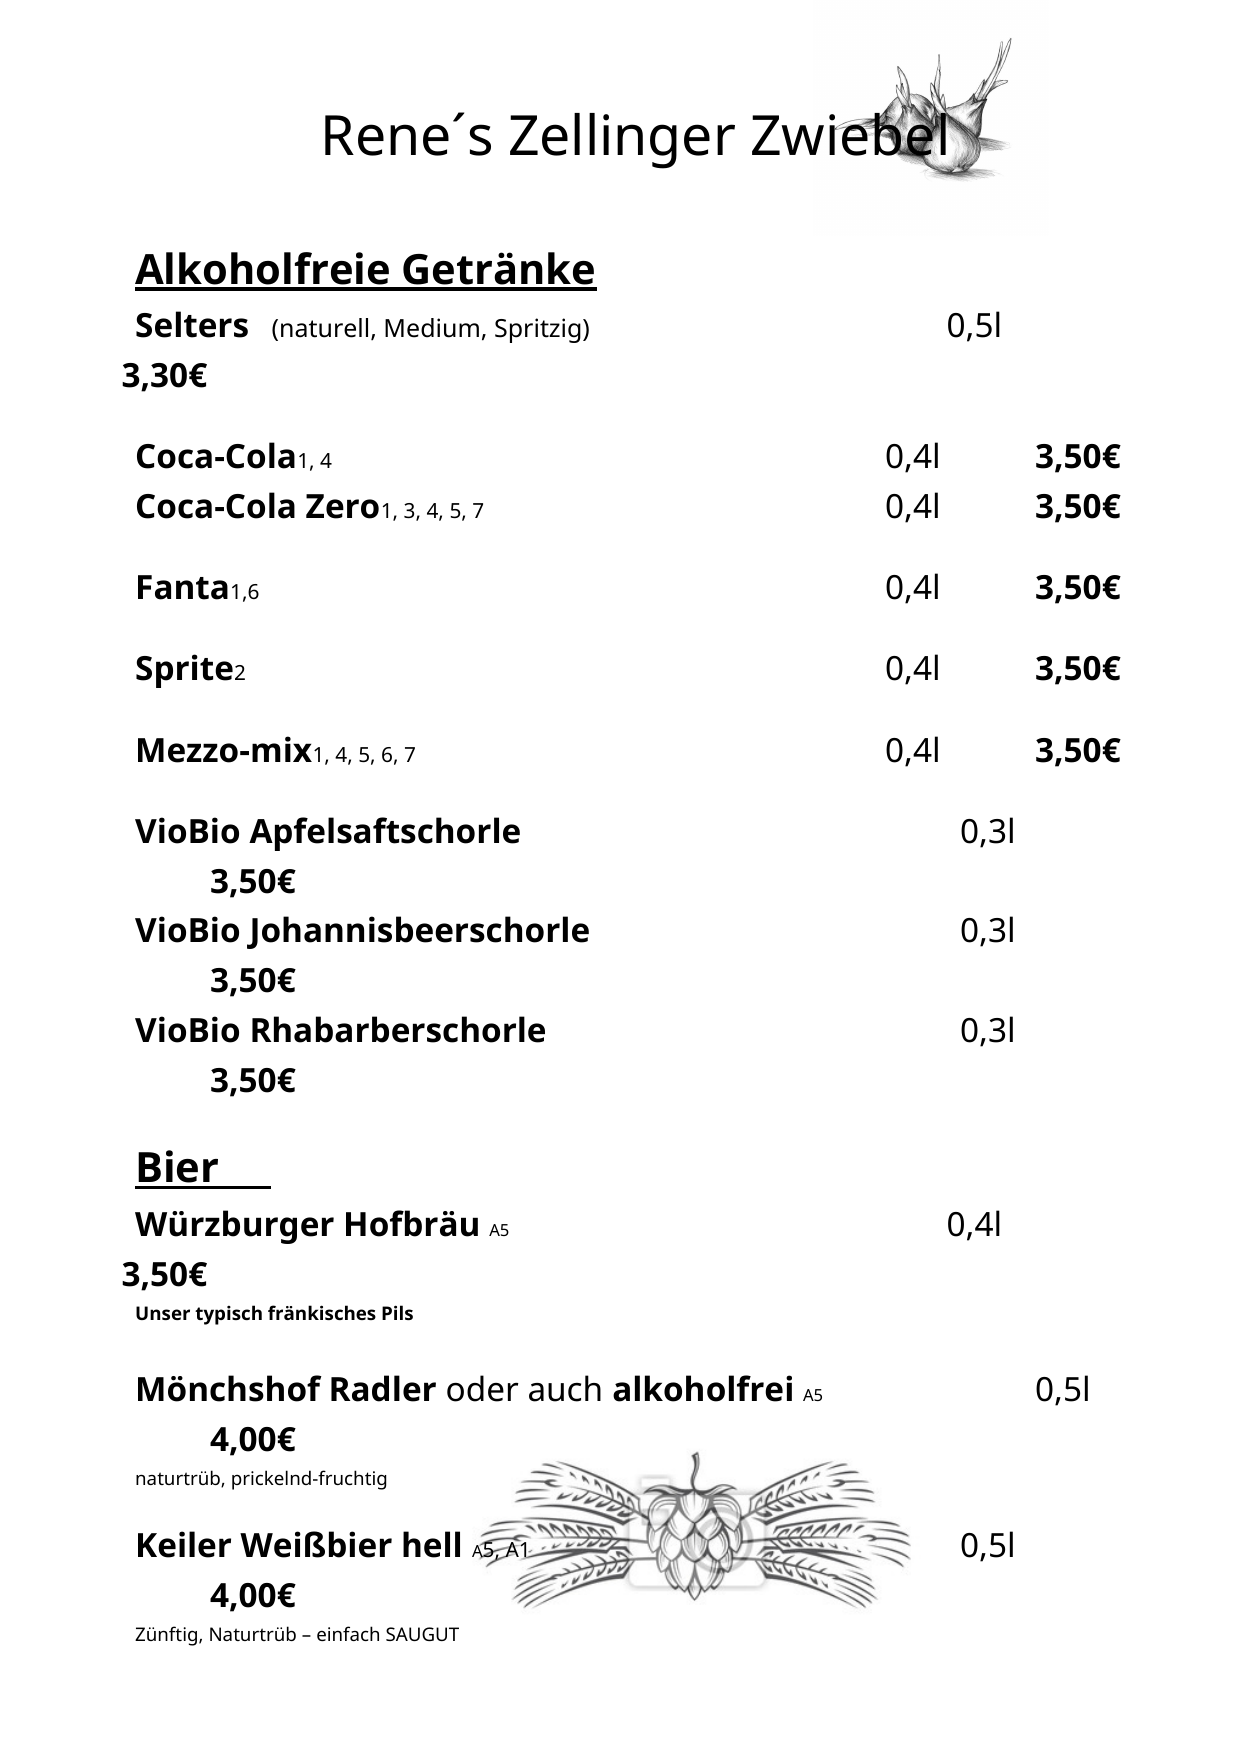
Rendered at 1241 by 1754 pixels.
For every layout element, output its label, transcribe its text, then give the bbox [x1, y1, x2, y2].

text Selters (naturell, Medium, Spritzig) 0,5l 3,30€ [46, 302, 1152, 397]
text Sprite2 0,4l 3,50€ [135, 645, 1152, 691]
text Bier [46, 1138, 1152, 1195]
text Coca-Cola Zero1, 3, 4, 5, 7 0,4l 3,50€ [135, 483, 1152, 528]
text VioBio Apfelsaftschorle 0,3l 3,50€ [135, 807, 1152, 903]
text Fanta1,6 0,4l 3,50€ [135, 564, 1152, 609]
text Alkoholfreie Getränke [46, 239, 1162, 296]
text Zünftig, Naturtrüb – einfach SAUGUT [135, 1621, 453, 1647]
text Zünftig, Naturtrüb – einfach SAUGUT [940, 1621, 1152, 1647]
text VioBio Rhabarberschorle 0,3l 3,50€ [135, 1007, 1152, 1102]
text Keiler Weißbier hell A5, A1 0,5l 4,00€ [940, 1522, 1152, 1617]
text Mönchshof Radler oder auch alkoholfrei A5 0,5l 4,00€ [135, 1366, 1152, 1461]
text naturtrüb, prickelnd-fruchtig [135, 1466, 453, 1491]
text Unser typisch fränkisches Pils [46, 1300, 1152, 1326]
text [940, 1466, 1152, 1491]
text Mezzo-mix1, 4, 5, 6, 7 0,4l 3,50€ [135, 726, 1152, 772]
text VioBio Johannisbeerschorle 0,3l 3,50€ [135, 907, 1152, 1003]
text Coca-Cola1, 4 0,4l 3,50€ [135, 433, 1152, 478]
text Würzburger Hofbräu A5 0,4l 3,50€ [46, 1201, 1152, 1296]
text Keiler Weißbier hell A5, A1 0,5l 4,00€ [135, 1522, 453, 1617]
